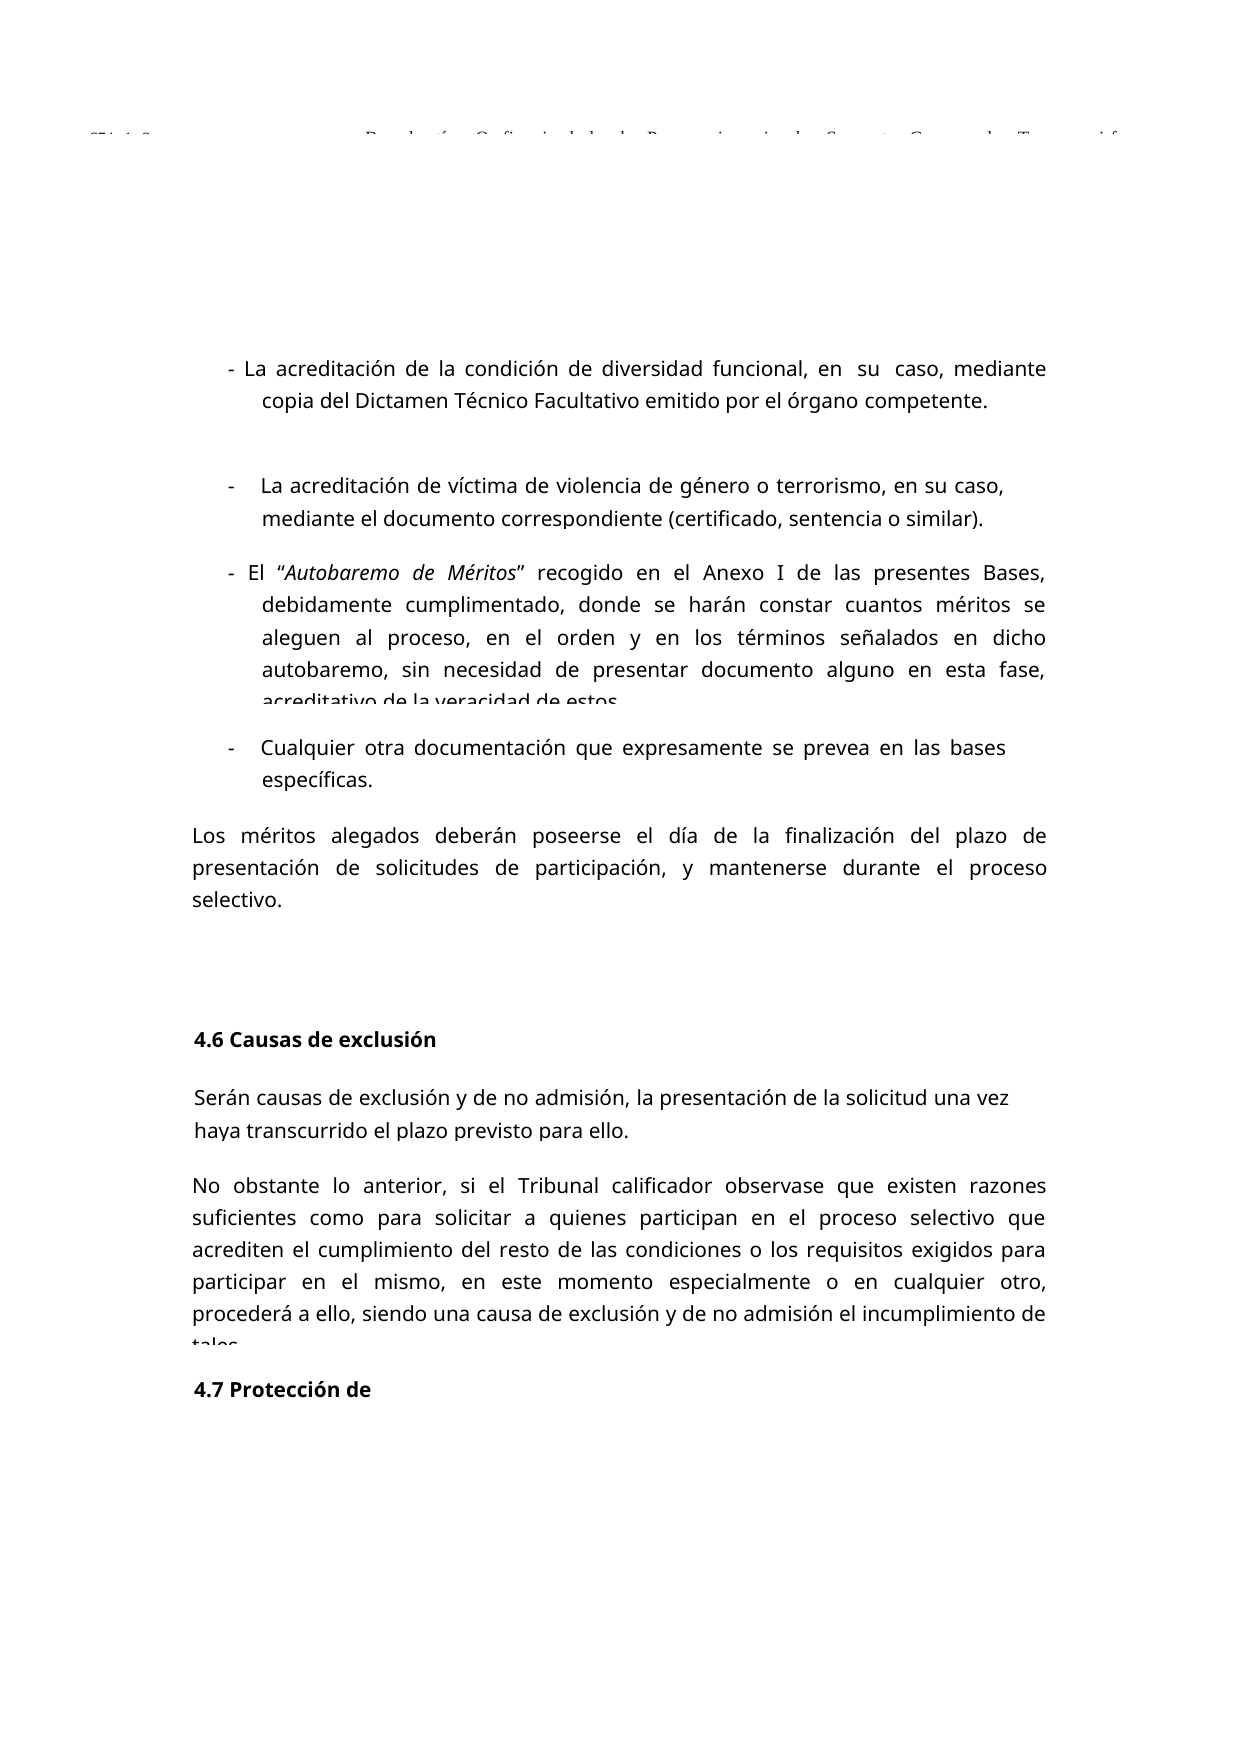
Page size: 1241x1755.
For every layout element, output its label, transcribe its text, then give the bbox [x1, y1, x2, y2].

text - El “Autobaremo de Méritos” recogido en el Anexo I de las presentes Bases, debidamente cumplimentado, donde se harán constar cuantos méritos se aleguen al proceso, en el orden y en los términos señalados en dicho autobaremo, sin necesidad de presentar documento alguno en esta fase, acreditativo de la veracidad de estos. [228, 558, 1047, 703]
text BBooleletítnínOOfifciciaial lddeelalaPProrovvinincciaiaddeeSSaanntataCCruruzzddeeTTeenneerirfiefe. .NNúúmmeeroro18567,, LMuinéercs,o1le8s d2e8jdueliodidceie2m0b2r2e de 2022 [365, 127, 1153, 134]
text No obstante lo anterior, si el Tribunal calificador observase que existen razones suficientes como para solicitar a quienes participan en el proceso selectivo que acrediten el cumplimiento del resto de las condiciones o los requisitos exigidos para participar en el mismo, en este momento especialmente o en cualquier otro, procederá a ello, siendo una causa de exclusión y de no admisión el incumplimiento de tales. [192, 1171, 1047, 1345]
text 4.6 Causas de exclusión [194, 1026, 438, 1053]
text 4.7 Protección de datos [194, 1376, 433, 1403]
text - La acreditación de la condición de diversidad funcional, en su caso, mediante copia del Dictamen Técnico Facultativo emitido por el órgano competente. [228, 354, 1047, 415]
text - Cualquier otra documentación que expresamente se prevea en las bases específicas. [228, 733, 1046, 791]
text Los méritos alegados deberán poseerse el día de la finalización del plazo de presentación de solicitudes de participación, y mantenerse durante el proceso selectivo. [192, 821, 1047, 907]
text 2542152412 [90, 128, 164, 134]
text Serán causas de exclusión y de no admisión, la presentación de la solicitud una vez haya transcurrido el plazo previsto para ello. [194, 1083, 1048, 1141]
text - La acreditación de víctima de violencia de género o terrorismo, en su caso, mediante el documento correspondiente (certificado, sentencia o similar). [228, 471, 1046, 528]
